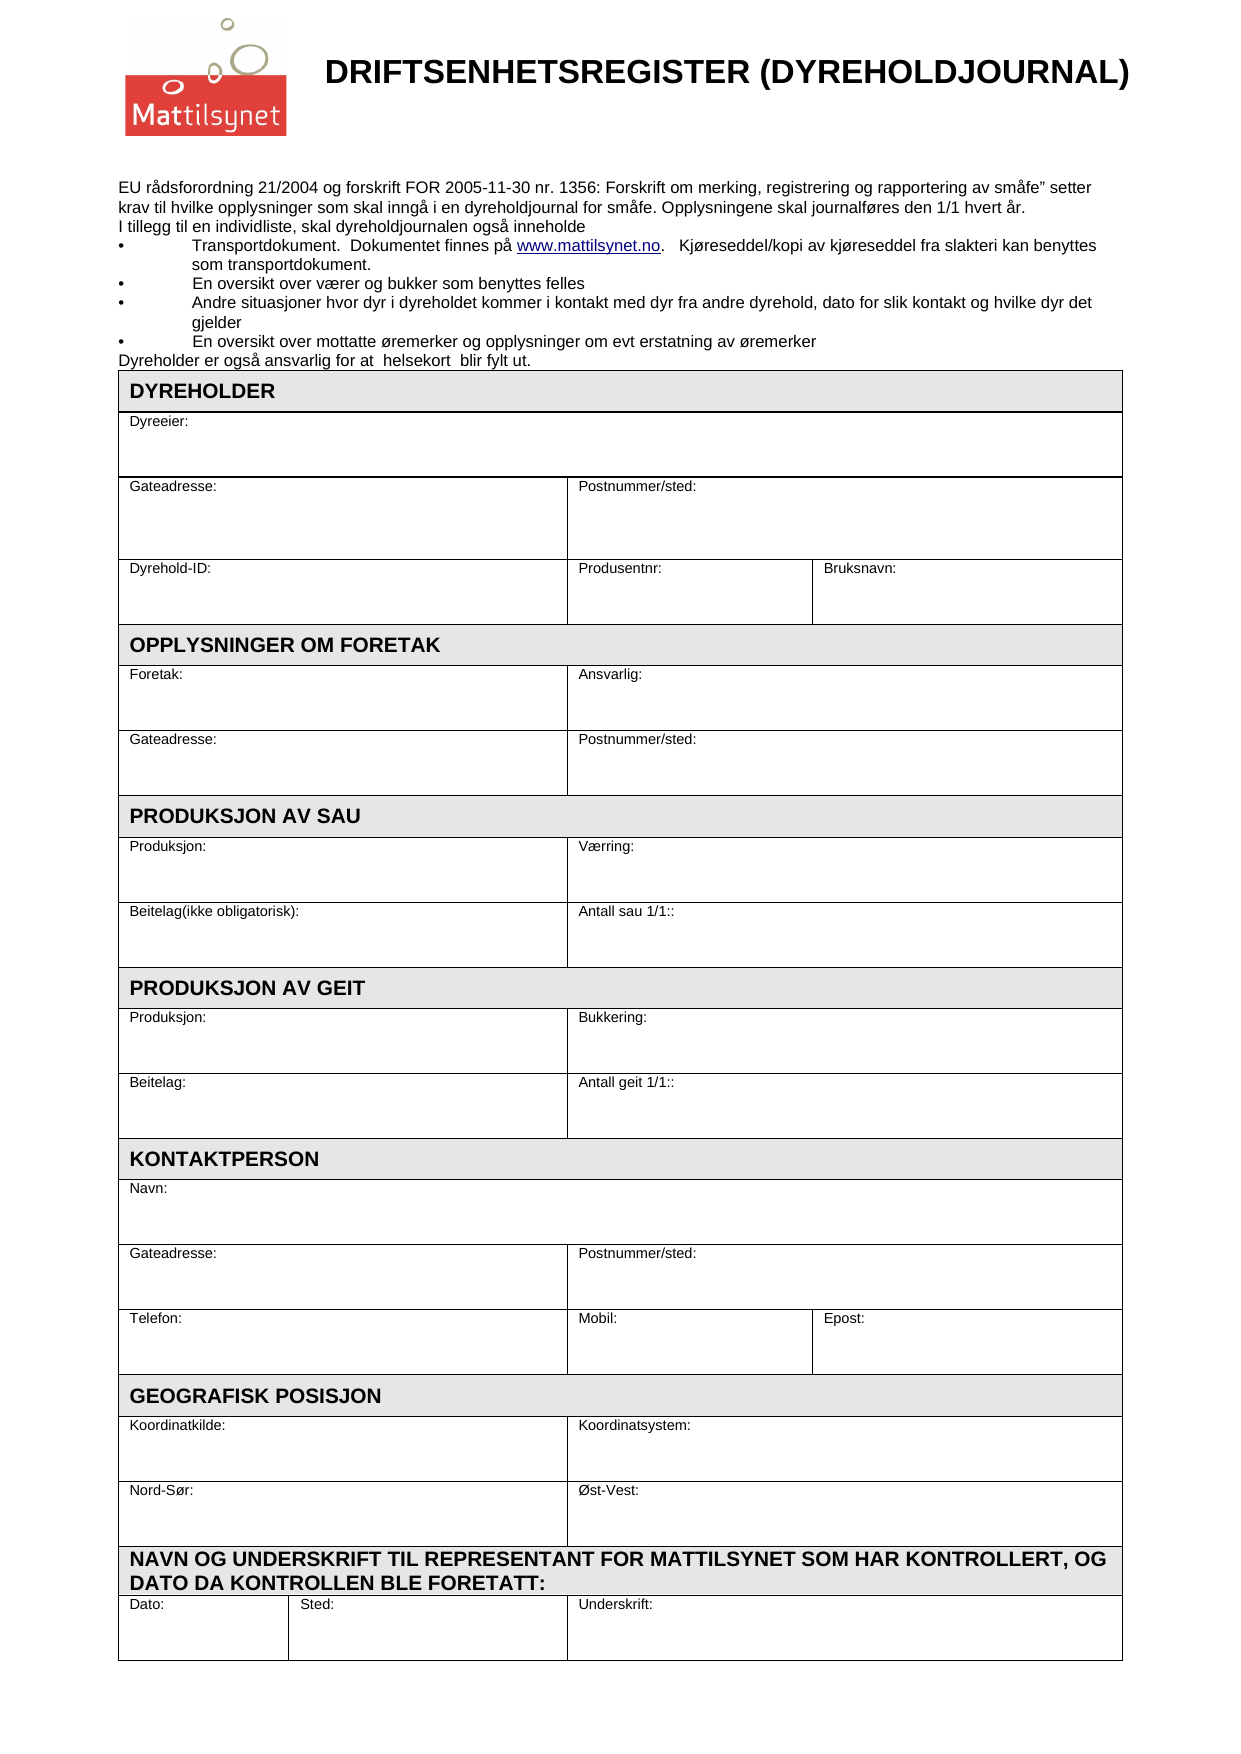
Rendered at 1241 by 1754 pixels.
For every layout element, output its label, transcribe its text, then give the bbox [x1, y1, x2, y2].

table_cell Navn: [119, 1180, 1122, 1244]
text • En oversikt over værer og bukker som benyttes felles [118, 274, 1122, 293]
table_cell Dyreeier: [119, 413, 1122, 476]
table_cell KONTAKTPERSON [119, 1139, 1122, 1179]
table_header DYREHOLDER [119, 371, 1122, 411]
table_cell PRODUKSJON AV SAU [119, 796, 1122, 837]
table_cell Produsentnr: [568, 560, 812, 624]
table_cell Dato: [119, 1596, 288, 1659]
table_cell Antall geit 1/1:: [568, 1074, 1122, 1138]
table_cell Produksjon: [119, 838, 567, 902]
table_cell Antall sau 1/1:: [568, 903, 1122, 967]
text • Andre situasjoner hvor dyr i dyreholdet kommer i kontakt med dyr fra andre dyrehold, dato for slik kontakt og hvilke dyr det gjelder [118, 293, 1122, 332]
table_cell Bruksnavn: [813, 560, 1122, 624]
table_cell Underskrift: [568, 1596, 1122, 1659]
table_cell PRODUKSJON AV GEIT [119, 968, 1122, 1008]
table_cell Produksjon: [119, 1009, 567, 1073]
table_cell Beitelag: [119, 1074, 567, 1138]
table_cell Foretak: [119, 666, 567, 730]
table_cell Gateadresse: [119, 1245, 567, 1309]
table_cell Gateadresse: [119, 478, 567, 559]
table_cell Postnummer/sted: [568, 478, 1122, 559]
table_cell Bukkering: [568, 1009, 1122, 1073]
table_cell Koordinatkilde: [119, 1417, 567, 1481]
table_cell Koordinatsystem: [568, 1417, 1122, 1481]
table_cell Beitelag(ikke obligatorisk): [119, 903, 567, 967]
table_cell Postnummer/sted: [568, 731, 1122, 795]
table_cell OPPLYSNINGER OM FORETAK [119, 625, 1122, 665]
table_cell Værring: [568, 838, 1122, 902]
text • Transportdokument. Dokumentet finnes på www.mattilsynet.no. Kjøreseddel/kopi av kjøreseddel fra slakteri kan benyttes som transportdokument. [118, 236, 1122, 274]
table_cell NAVN OG UNDERSKRIFT TIL REPRESENTANT FOR MATTILSYNET SOM HAR KONTROLLERT, OG DATO DA KONTROLLEN BLE FORETATT: [119, 1547, 1122, 1594]
table_cell Postnummer/sted: [568, 1245, 1122, 1309]
table_cell Epost: [813, 1310, 1122, 1374]
text Dyreholder er også ansvarlig for at helsekort blir fylt ut. [118, 351, 1122, 370]
table_cell Gateadresse: [119, 731, 567, 795]
table_cell Øst-Vest: [568, 1482, 1122, 1546]
table_cell GEOGRAFISK POSISJON [119, 1375, 1122, 1416]
table_cell Mobil: [568, 1310, 812, 1374]
text EU rådsforordning 21/2004 og forskrift FOR 2005-11-30 nr. 1356: Forskrift om merking, registrering og rapportering av småfe” setter krav til hvilke opplysninger som skal inngå i en dyreholdjournal for småfe. Opplysningene skal journalføres den 1/1 hvert år. [118, 178, 1122, 217]
table_cell Nord-Sør: [119, 1482, 567, 1546]
table_cell Ansvarlig: [568, 666, 1122, 730]
text I tillegg til en individliste, skal dyreholdjournalen også inneholde [118, 217, 1122, 236]
table_cell Dyrehold-ID: [119, 560, 567, 624]
table_cell Telefon: [119, 1310, 567, 1374]
table_cell Sted: [289, 1596, 567, 1659]
text • En oversikt over mottatte øremerker og opplysninger om evt erstatning av øremerker [118, 332, 1122, 351]
